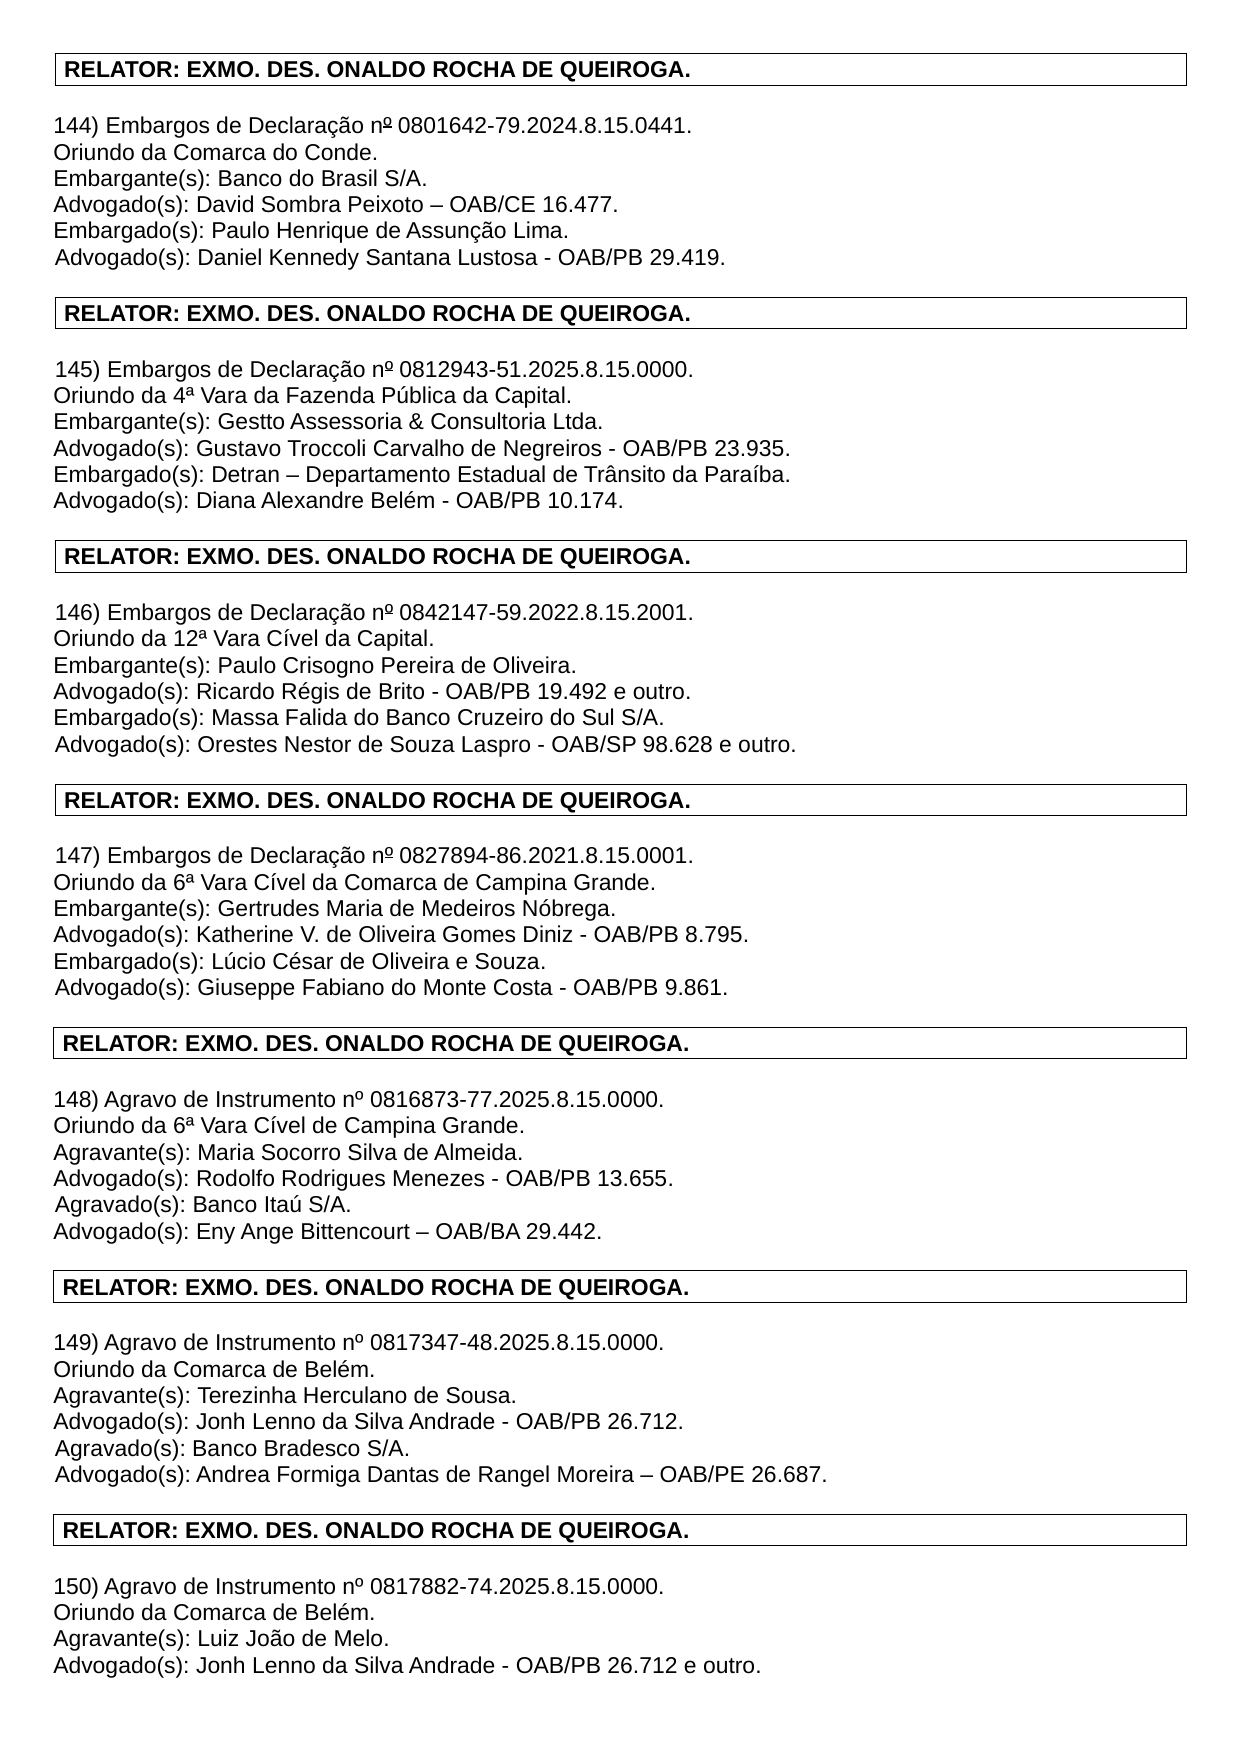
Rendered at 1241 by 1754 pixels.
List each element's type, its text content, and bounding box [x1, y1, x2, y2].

text RELATOR: EXMO. DES. ONALDO ROCHA DE QUEIROGA. [54, 1515, 1186, 1545]
text Advogado(s): Orestes Nestor de Souza Laspro - OAB/SP 98.628 e outro. [54, 731, 1187, 757]
text 146) Embargos de Declaração nº 0842147-59.2022.8.15.2001. [54, 599, 1187, 625]
text Embargado(s): Lúcio César de Oliveira e Souza. [53, 948, 1187, 974]
text Advogado(s): Daniel Kennedy Santana Lustosa - OAB/PB 29.419. [54, 244, 1187, 270]
text Oriundo da Comarca de Belém. [53, 1599, 1187, 1625]
text 150) Agravo de Instrumento nº 0817882-74.2025.8.15.0000. [53, 1573, 1187, 1599]
text Advogado(s): Jonh Lenno da Silva Andrade - OAB/PB 26.712. [53, 1408, 1187, 1435]
text RELATOR: EXMO. DES. ONALDO ROCHA DE QUEIROGA. [54, 1271, 1186, 1302]
text Agravado(s): Banco Bradesco S/A. [54, 1435, 1187, 1461]
text RELATOR: EXMO. DES. ONALDO ROCHA DE QUEIROGA. [56, 541, 1186, 572]
text Oriundo da 6ª Vara Cível da Comarca de Campina Grande. [53, 869, 1187, 895]
text RELATOR: EXMO. DES. ONALDO ROCHA DE QUEIROGA. [56, 54, 1186, 85]
text Oriundo da Comarca do Conde. [53, 138, 1187, 165]
text RELATOR: EXMO. DES. ONALDO ROCHA DE QUEIROGA. [56, 298, 1186, 328]
text Advogado(s): Katherine V. de Oliveira Gomes Diniz - OAB/PB 8.795. [53, 921, 1187, 948]
text 147) Embargos de Declaração nº 0827894-86.2021.8.15.0001. [54, 842, 1187, 869]
text Embargante(s): Paulo Crisogno Pereira de Oliveira. [53, 652, 1187, 678]
text Advogado(s): Gustavo Troccoli Carvalho de Negreiros - OAB/PB 23.935. [53, 434, 1187, 461]
text Oriundo da Comarca de Belém. [53, 1356, 1187, 1382]
text Advogado(s): Ricardo Régis de Brito - OAB/PB 19.492 e outro. [53, 678, 1187, 704]
text Advogado(s): Eny Ange Bittencourt – OAB/BA 29.442. [53, 1218, 1187, 1244]
text Agravante(s): Terezinha Herculano de Sousa. [53, 1382, 1187, 1408]
text Agravante(s): Luiz João de Melo. [53, 1625, 1187, 1652]
text Embargante(s): Banco do Brasil S/A. [53, 165, 1187, 191]
text RELATOR: EXMO. DES. ONALDO ROCHA DE QUEIROGA. [54, 1028, 1186, 1058]
text Agravado(s): Banco Itaú S/A. [54, 1191, 1187, 1218]
text Advogado(s): Andrea Formiga Dantas de Rangel Moreira – OAB/PE 26.687. [54, 1461, 1187, 1487]
text Oriundo da 6ª Vara Cível de Campina Grande. [53, 1112, 1187, 1138]
text Advogado(s): Rodolfo Rodrigues Menezes - OAB/PB 13.655. [53, 1165, 1187, 1191]
text Embargante(s): Gertrudes Maria de Medeiros Nóbrega. [53, 895, 1187, 921]
text Embargado(s): Massa Falida do Banco Cruzeiro do Sul S/A. [53, 704, 1187, 731]
text Advogado(s): Jonh Lenno da Silva Andrade - OAB/PB 26.712 e outro. [53, 1652, 1187, 1678]
text 149) Agravo de Instrumento nº 0817347-48.2025.8.15.0000. [53, 1329, 1187, 1356]
text RELATOR: EXMO. DES. ONALDO ROCHA DE QUEIROGA. [56, 785, 1186, 815]
text 145) Embargos de Declaração nº 0812943-51.2025.8.15.0000. [54, 356, 1187, 382]
text Advogado(s): Giuseppe Fabiano do Monte Costa - OAB/PB 9.861. [54, 974, 1187, 1001]
text Embargante(s): Gestto Assessoria & Consultoria Ltda. [53, 408, 1187, 434]
text 144) Embargos de Declaração nº 0801642-79.2024.8.15.0441. [53, 112, 1187, 138]
text Embargado(s): Detran – Departamento Estadual de Trânsito da Paraíba. [53, 461, 1187, 487]
text Agravante(s): Maria Socorro Silva de Almeida. [53, 1138, 1187, 1165]
text Advogado(s): David Sombra Peixoto – OAB/CE 16.477. [53, 191, 1187, 217]
text Advogado(s): Diana Alexandre Belém - OAB/PB 10.174. [53, 487, 1187, 514]
text Oriundo da 12ª Vara Cível da Capital. [53, 625, 1187, 652]
text 148) Agravo de Instrumento nº 0816873-77.2025.8.15.0000. [53, 1086, 1187, 1112]
text Embargado(s): Paulo Henrique de Assunção Lima. [53, 217, 1187, 244]
text Oriundo da 4ª Vara da Fazenda Pública da Capital. [53, 382, 1187, 408]
